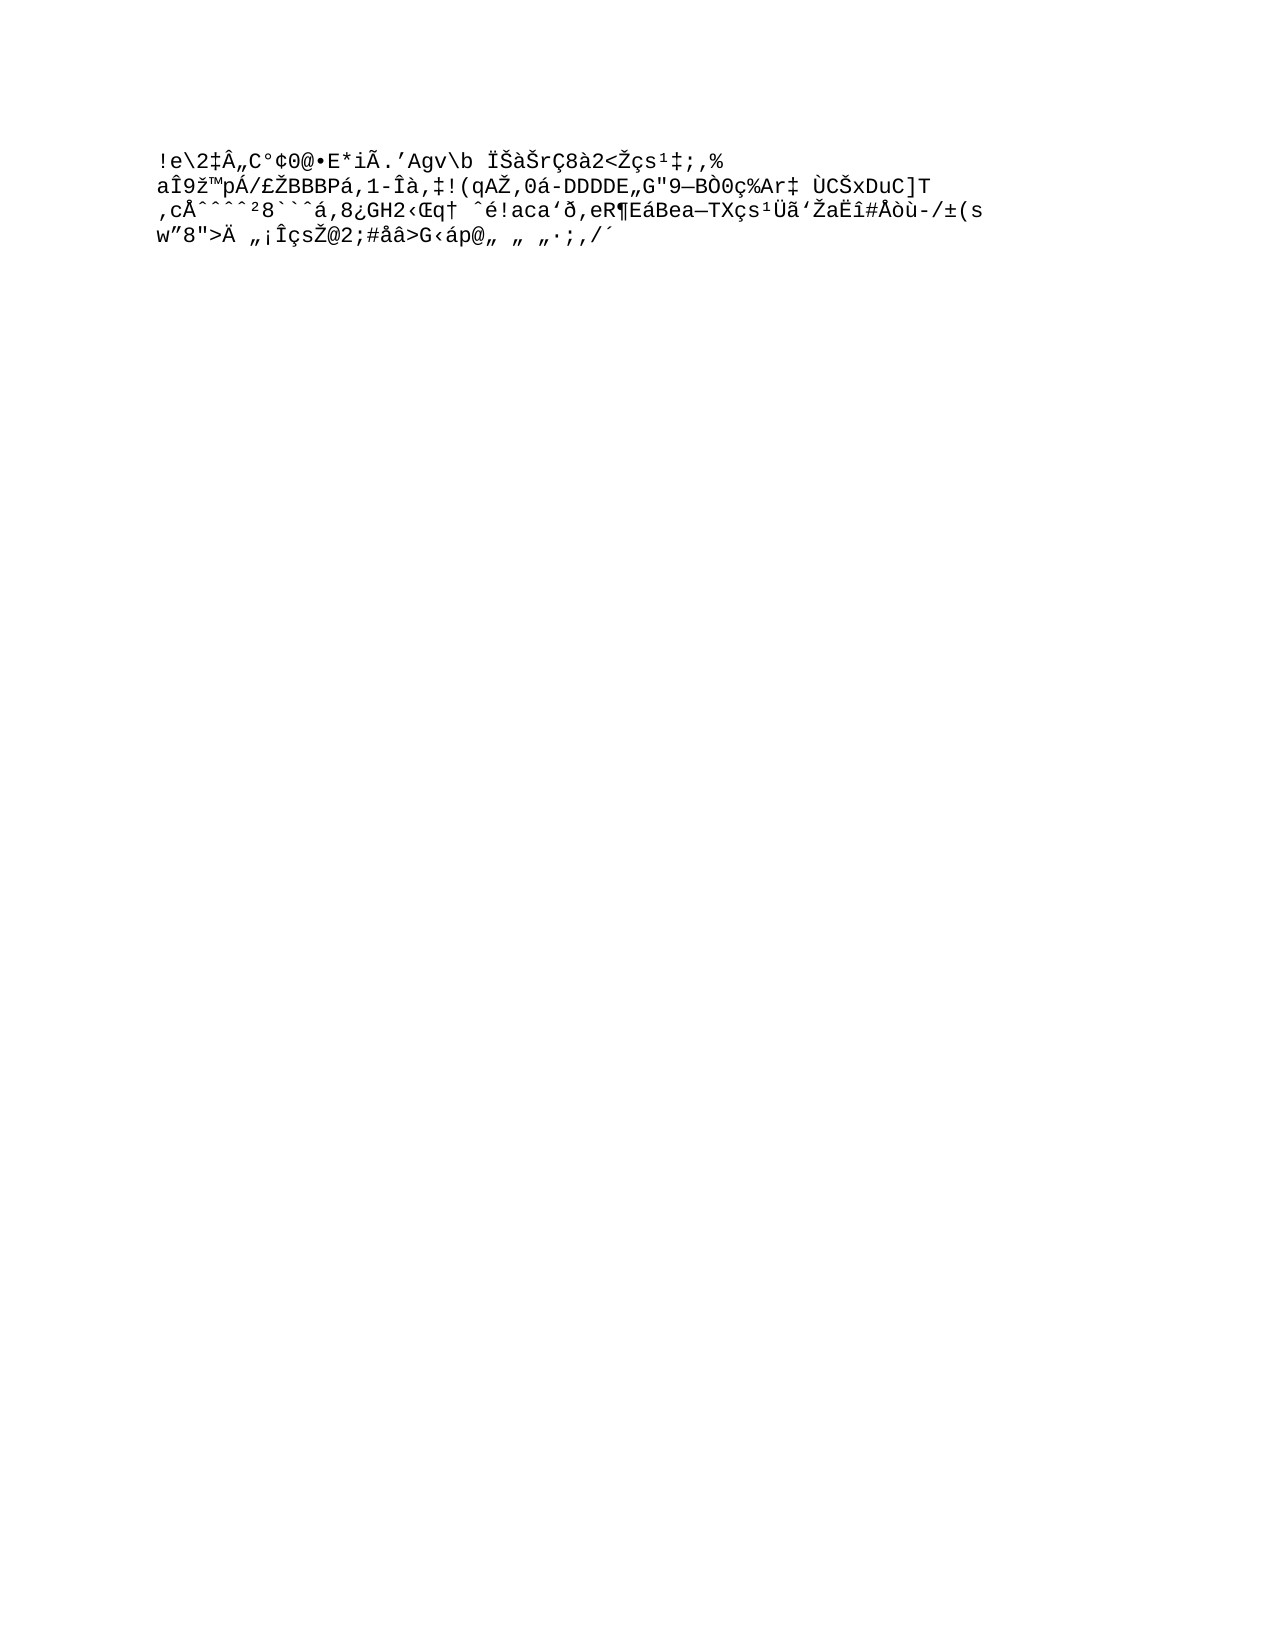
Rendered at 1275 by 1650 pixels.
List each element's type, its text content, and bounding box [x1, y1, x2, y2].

text w”8">Ä „¡ÎçsŽ@2;#åâ>G‹áp@„ „ „·;‚/´ [156, 224, 1118, 249]
text !e\2‡Â„C°¢0@•E*iÃ .’Agv\b ÏŠàŠrÇ8à2<Žçs¹‡;‚% [156, 150, 1118, 175]
text aÎ9ž™pÁ­/£ŽBBBPá,1-Îà‚‡!(qAŽ‚0á-DDDDE„G"9—BÒ0ç%Ar‡ ÙCŠxDuC]T ‚cÅˆˆˆˆ²8``ˆá‚8¿GH2‹Œq† ˆé!aca‘ð‚eR¶EáBea—TXçs¹Üã‘ŽaËî#Åòù‑/±(s [156, 175, 1118, 224]
